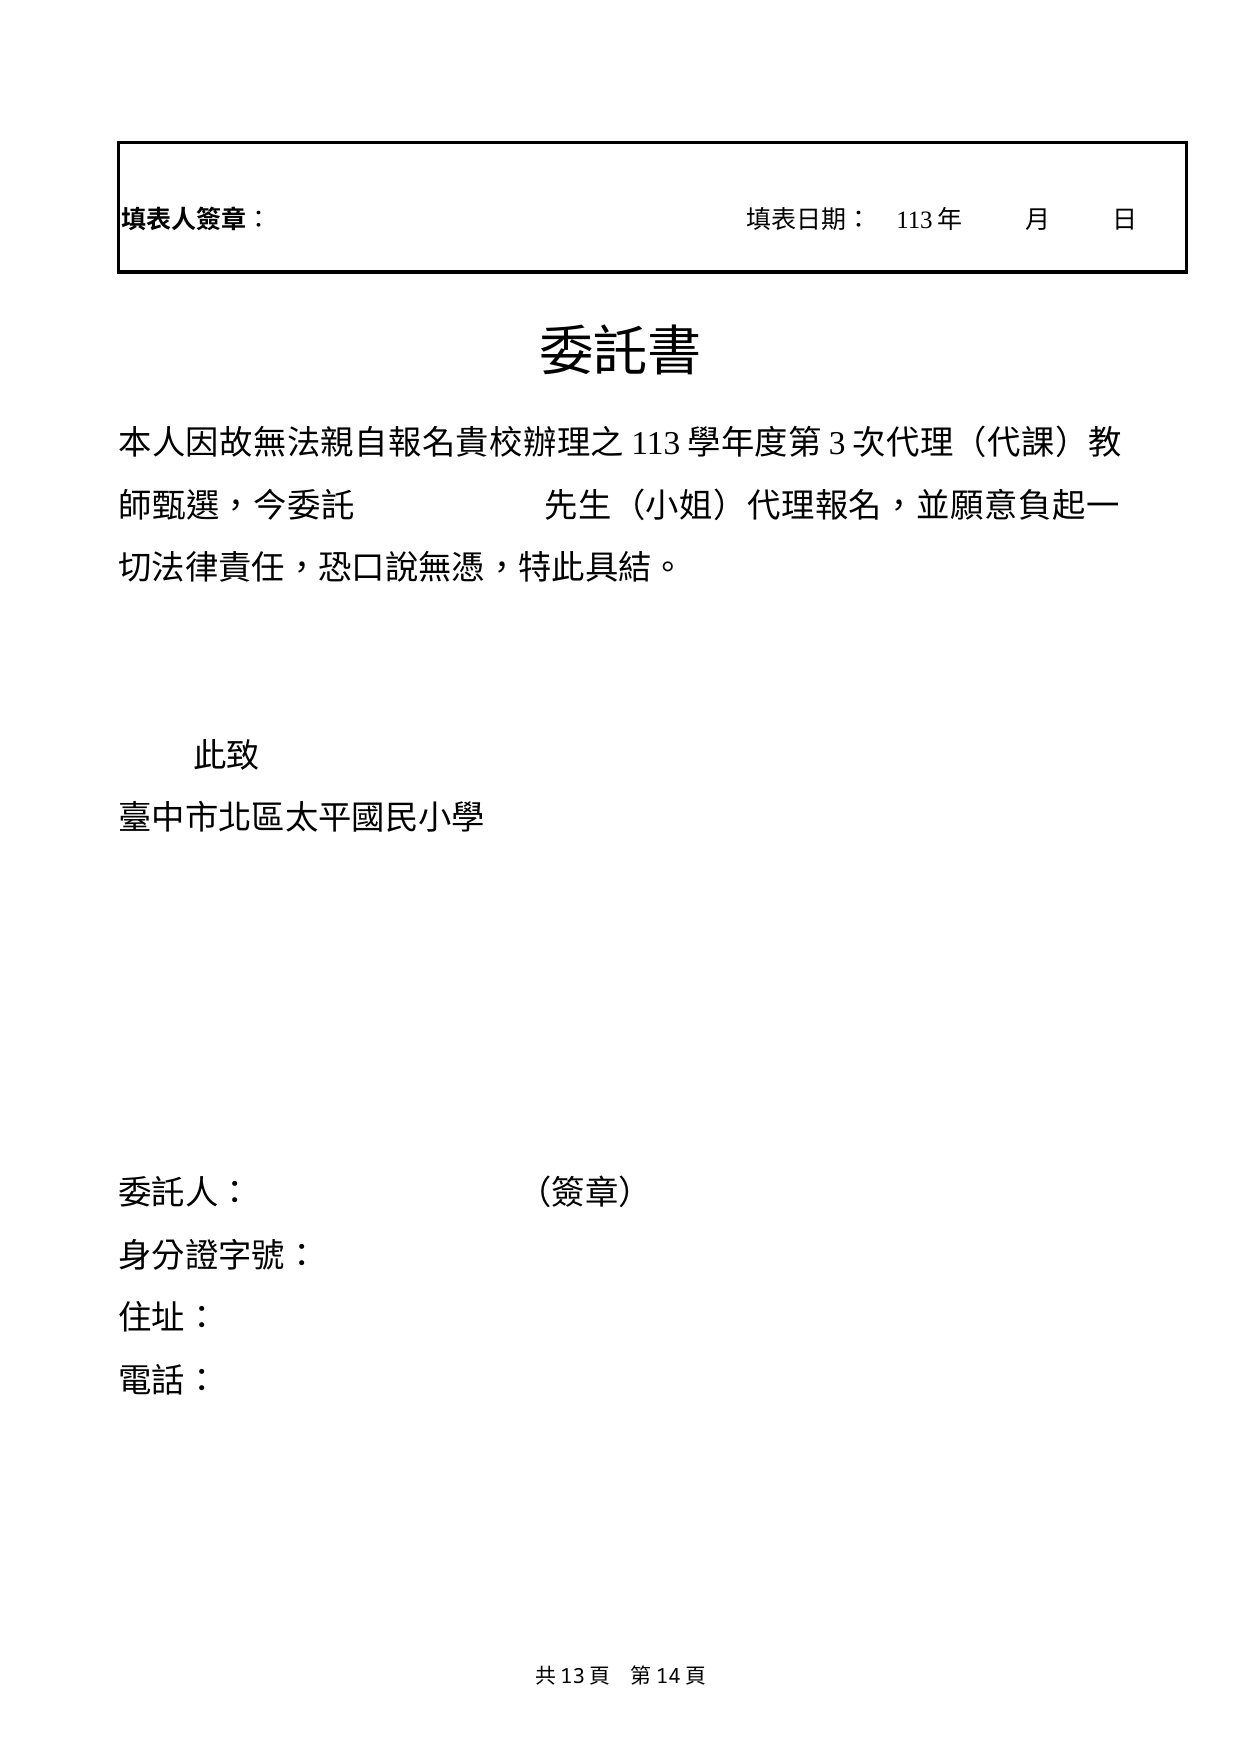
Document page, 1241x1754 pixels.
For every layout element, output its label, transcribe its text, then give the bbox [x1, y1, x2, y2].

text 電話： [118, 1336, 1122, 1398]
text 本人因故無法親自報名貴校辦理之113學年度第3次代理（代課）教師甄選，今委託 先生（小姐）代理報名，並願意負起一切法律責任，恐口說無憑，特此具結。 [118, 398, 1122, 586]
text 身分證字號： [118, 1211, 1122, 1273]
text 此致 [118, 711, 1122, 773]
text 委託書 [118, 274, 1122, 398]
text 臺中市北區太平國民小學 [118, 773, 1122, 836]
table_cell 填表人簽章： 填表日期： 113年 月 日 [120, 144, 1185, 270]
text 住址： [118, 1273, 1122, 1336]
text 委託人： （簽章） [118, 1148, 1122, 1211]
